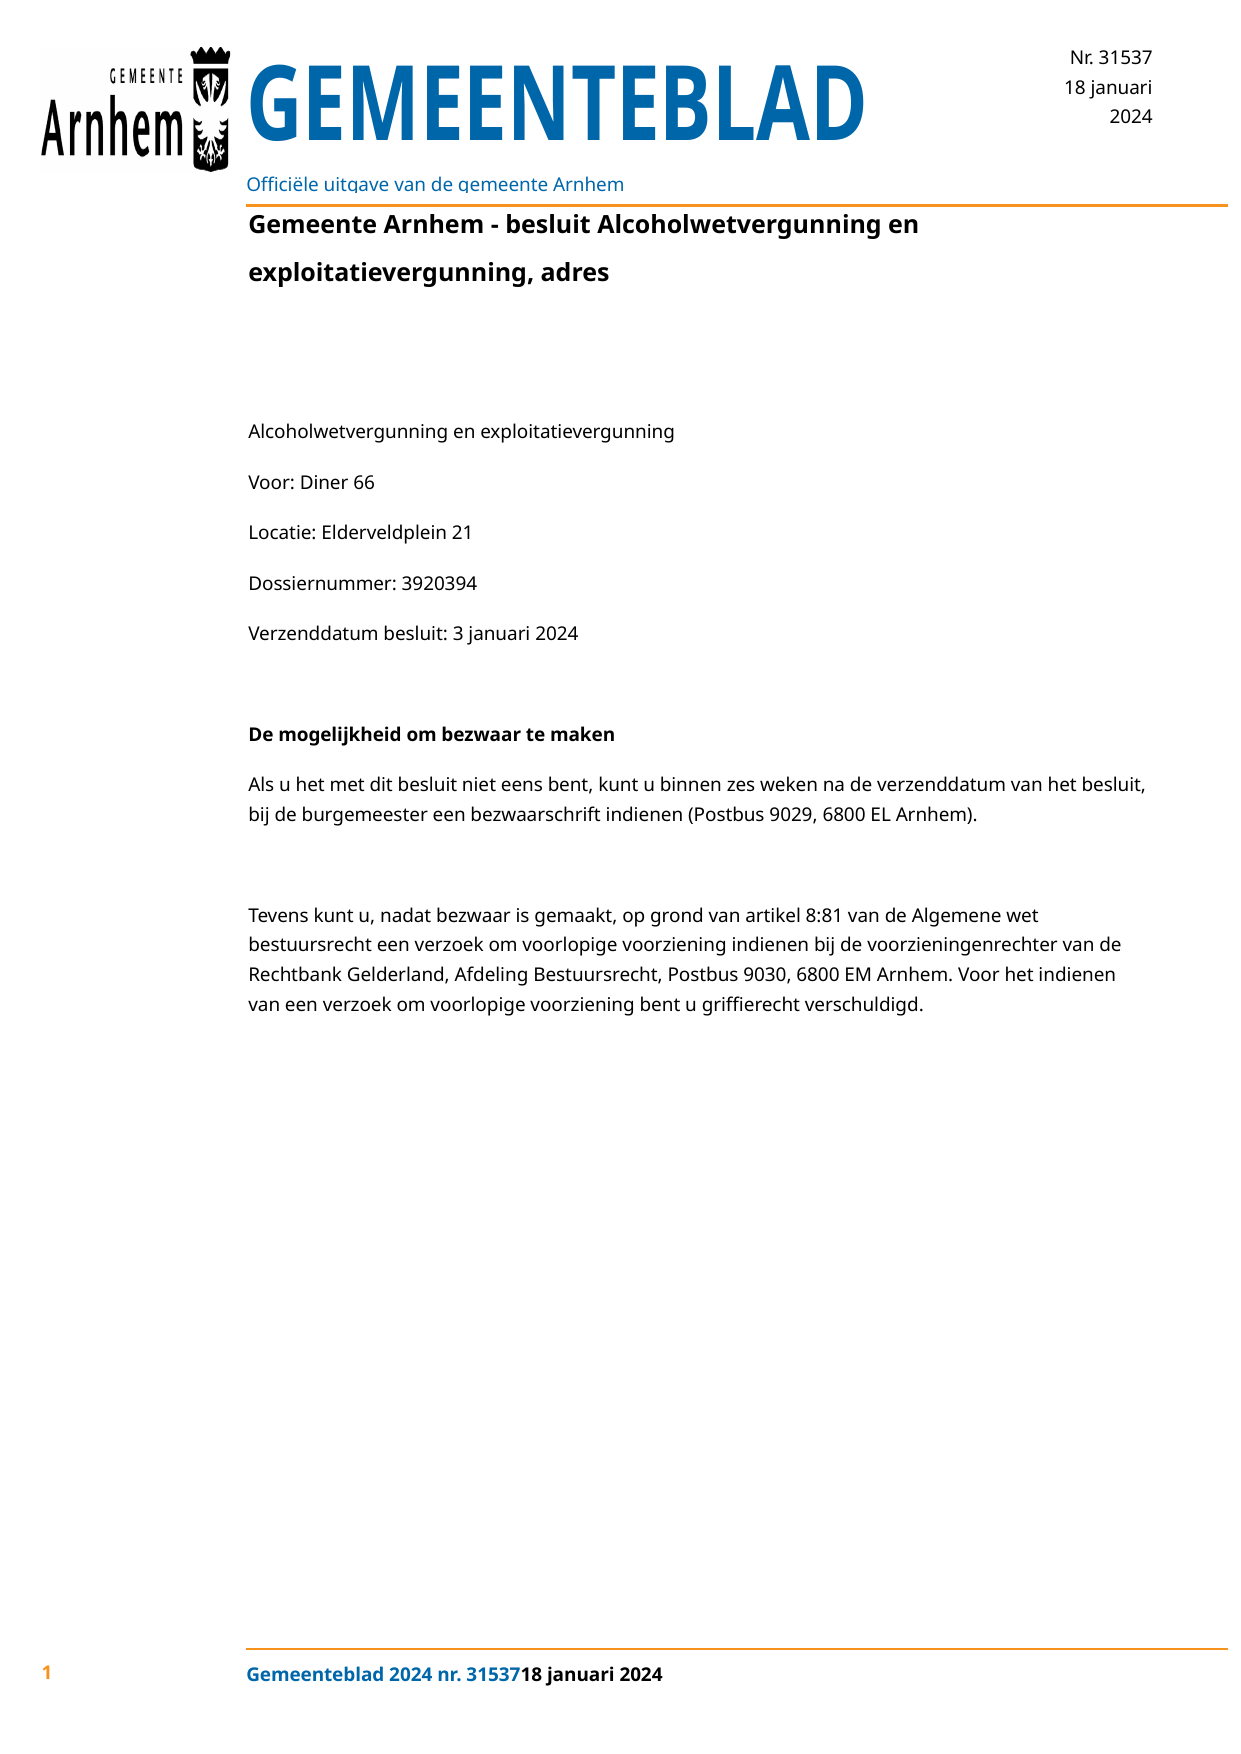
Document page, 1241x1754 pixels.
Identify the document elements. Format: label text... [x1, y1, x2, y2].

picture [41, 47, 231, 172]
text Gemeente Arnhem - besluit Alcoholwetvergunning en exploitatievergunning, adres [248, 207, 1152, 288]
text Tevens kunt u, nadat bezwaar is gemaakt, op grond van artikel 8:81 van de Algemene wet bestuursrecht een verzoek om voorlopige voorziening indienen bij de voorzieningenrechter van de Rechtbank Gelderland, Afdeling Bestuursrecht, Postbus 9030, 6800 EM Arnhem. Voor het indienen van een verzoek om voorlopige voorziening bent u griffierecht verschuldigd. [248, 902, 1152, 1017]
text De mogelijkheid om bezwaar te maken [248, 721, 1152, 747]
text Als u het met dit besluit niet eens bent, kunt u binnen zes weken na de verzenddatum van het besluit, bij de burgemeester een bezwaarschrift indienen (Postbus 9029, 6800 EL Arnhem). [248, 772, 1152, 827]
text Locatie: Elderveldplein 21 [248, 519, 1152, 545]
text Dossiernummer: 3920394 [248, 570, 1152, 596]
text Alcoholwetvergunning en exploitatievergunning [248, 419, 1152, 444]
text Voor: Diner 66 [248, 469, 1152, 495]
text Verzenddatum besluit: 3 januari 2024 [248, 620, 1152, 646]
